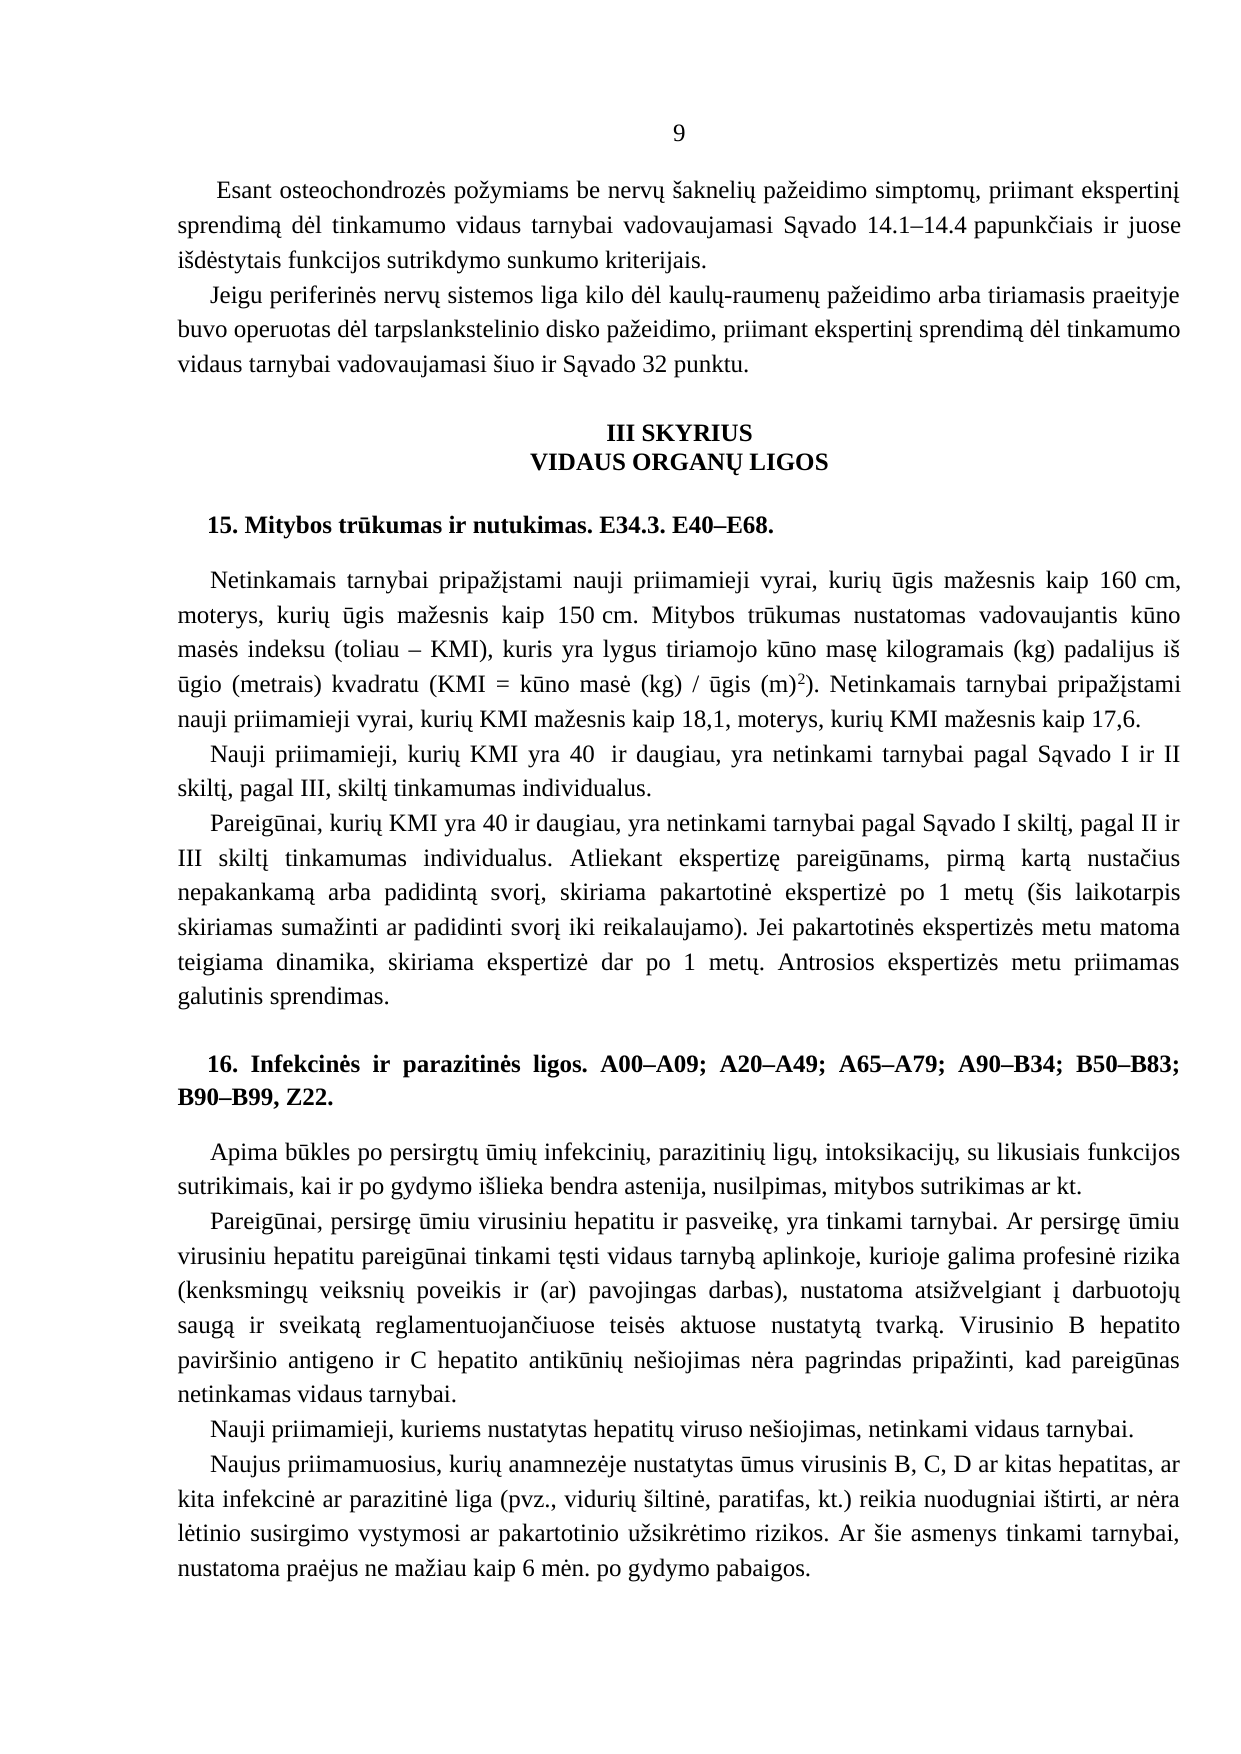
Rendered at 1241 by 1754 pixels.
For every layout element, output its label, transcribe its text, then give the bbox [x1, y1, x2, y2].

text Jeigu periferinės nervų sistemos liga kilo dėl kaulų-raumenų pažeidimo arba tiriamasis praeityje buvo operuotas dėl tarpslankstelinio disko pažeidimo, priimant ekspertinį sprendimą dėl tinkamumo vidaus tarnybai vadovaujamasi šiuo ir Sąvado 32 punktu. [177, 280, 1181, 378]
text Pareigūnai, kurių KMI yra 40 ir daugiau, yra netinkami tarnybai pagal Sąvado I skiltį, pagal II ir III skiltį tinkamumas individualus. Atliekant ekspertizę pareigūnams, pirmą kartą nustačius nepakankamą arba padidintą svorį, skiriama pakartotinė ekspertizė po 1 metų (šis laikotarpis skiriamas sumažinti ar padidinti svorį iki reikalaujamo). Jei pakartotinės ekspertizės metu matoma teigiama dinamika, skiriama ekspertizė dar po 1 metų. Antrosios ekspertizės metu priimamas galutinis sprendimas. [177, 808, 1181, 1010]
text Nauji priimamieji, kuriems nustatytas hepatitų viruso nešiojimas, netinkami vidaus tarnybai. [177, 1414, 1181, 1443]
text Pareigūnai, persirgę ūmiu virusiniu hepatitu ir pasveikę, yra tinkami tarnybai. Ar persirgę ūmiu virusiniu hepatitu pareigūnai tinkami tęsti vidaus tarnybą aplinkoje, kurioje galima profesinė rizika (kenksmingų veiksnių poveikis ir (ar) pavojingas darbas), nustatoma atsižvelgiant į darbuotojų saugą ir sveikatą reglamentuojančiuose teisės aktuose nustatytą tvarką. Virusinio B hepatito paviršinio antigeno ir C hepatito antikūnių nešiojimas nėra pagrindas pripažinti, kad pareigūnas netinkamas vidaus tarnybai. [177, 1206, 1181, 1408]
text III SKYRIUS [177, 418, 1181, 447]
text Esant osteochondrozės požymiams be nervų šaknelių pažeidimo simptomų, priimant ekspertinį sprendimą dėl tinkamumo vidaus tarnybai vadovaujamasi Sąvado 14.1–14.4 papunkčiais ir juose išdėstytais funkcijos sutrikdymo sunkumo kriterijais. [177, 176, 1181, 274]
text Netinkamais tarnybai pripažįstami nauji priimamieji vyrai, kurių ūgis mažesnis kaip 160 cm, moterys, kurių ūgis mažesnis kaip 150 cm. Mitybos trūkumas nustatomas vadovaujantis kūno masės indeksu (toliau – KMI), kuris yra lygus tiriamojo kūno masę kilogramais (kg) padalijus iš ūgio (metrais) kvadratu (KMI = kūno masė (kg) / ūgis (m)2). Netinkamais tarnybai pripažįstami nauji priimamieji vyrai, kurių KMI mažesnis kaip 18,1, moterys, kurių KMI mažesnis kaip 17,6. [177, 565, 1181, 733]
text Nauji priimamieji, kurių KMI yra 40 ir daugiau, yra netinkami tarnybai pagal Sąvado I ir II skiltį, pagal III, skiltį tinkamumas individualus. [177, 739, 1181, 802]
text 16. Infekcinės ir parazitinės ligos. A00–A09; A20–A49; A65–A79; A90–B34; B50–B83; B90–B99, Z22. [177, 1049, 1181, 1111]
text Apima būkles po persirgtų ūmių infekcinių, parazitinių ligų, intoksikacijų, su likusiais funkcijos sutrikimais, kai ir po gydymo išlieka bendra astenija, nusilpimas, mitybos sutrikimas ar kt. [177, 1137, 1181, 1200]
text 15. Mitybos trūkumas ir nutukimas. E34.3. E40–E68. [177, 511, 1181, 539]
text VIDAUS ORGANŲ LIGOS [177, 447, 1181, 476]
text Naujus priimamuosius, kurių anamnezėje nustatytas ūmus virusinis B, C, D ar kitas hepatitas, ar kita infekcinė ar parazitinė liga (pvz., vidurių šiltinė, paratifas, kt.) reikia nuodugniai ištirti, ar nėra lėtinio susirgimo vystymosi ar pakartotinio užsikrėtimo rizikos. Ar šie asmenys tinkami tarnybai, nustatoma praėjus ne mažiau kaip 6 mėn. po gydymo pabaigos. [177, 1449, 1181, 1582]
